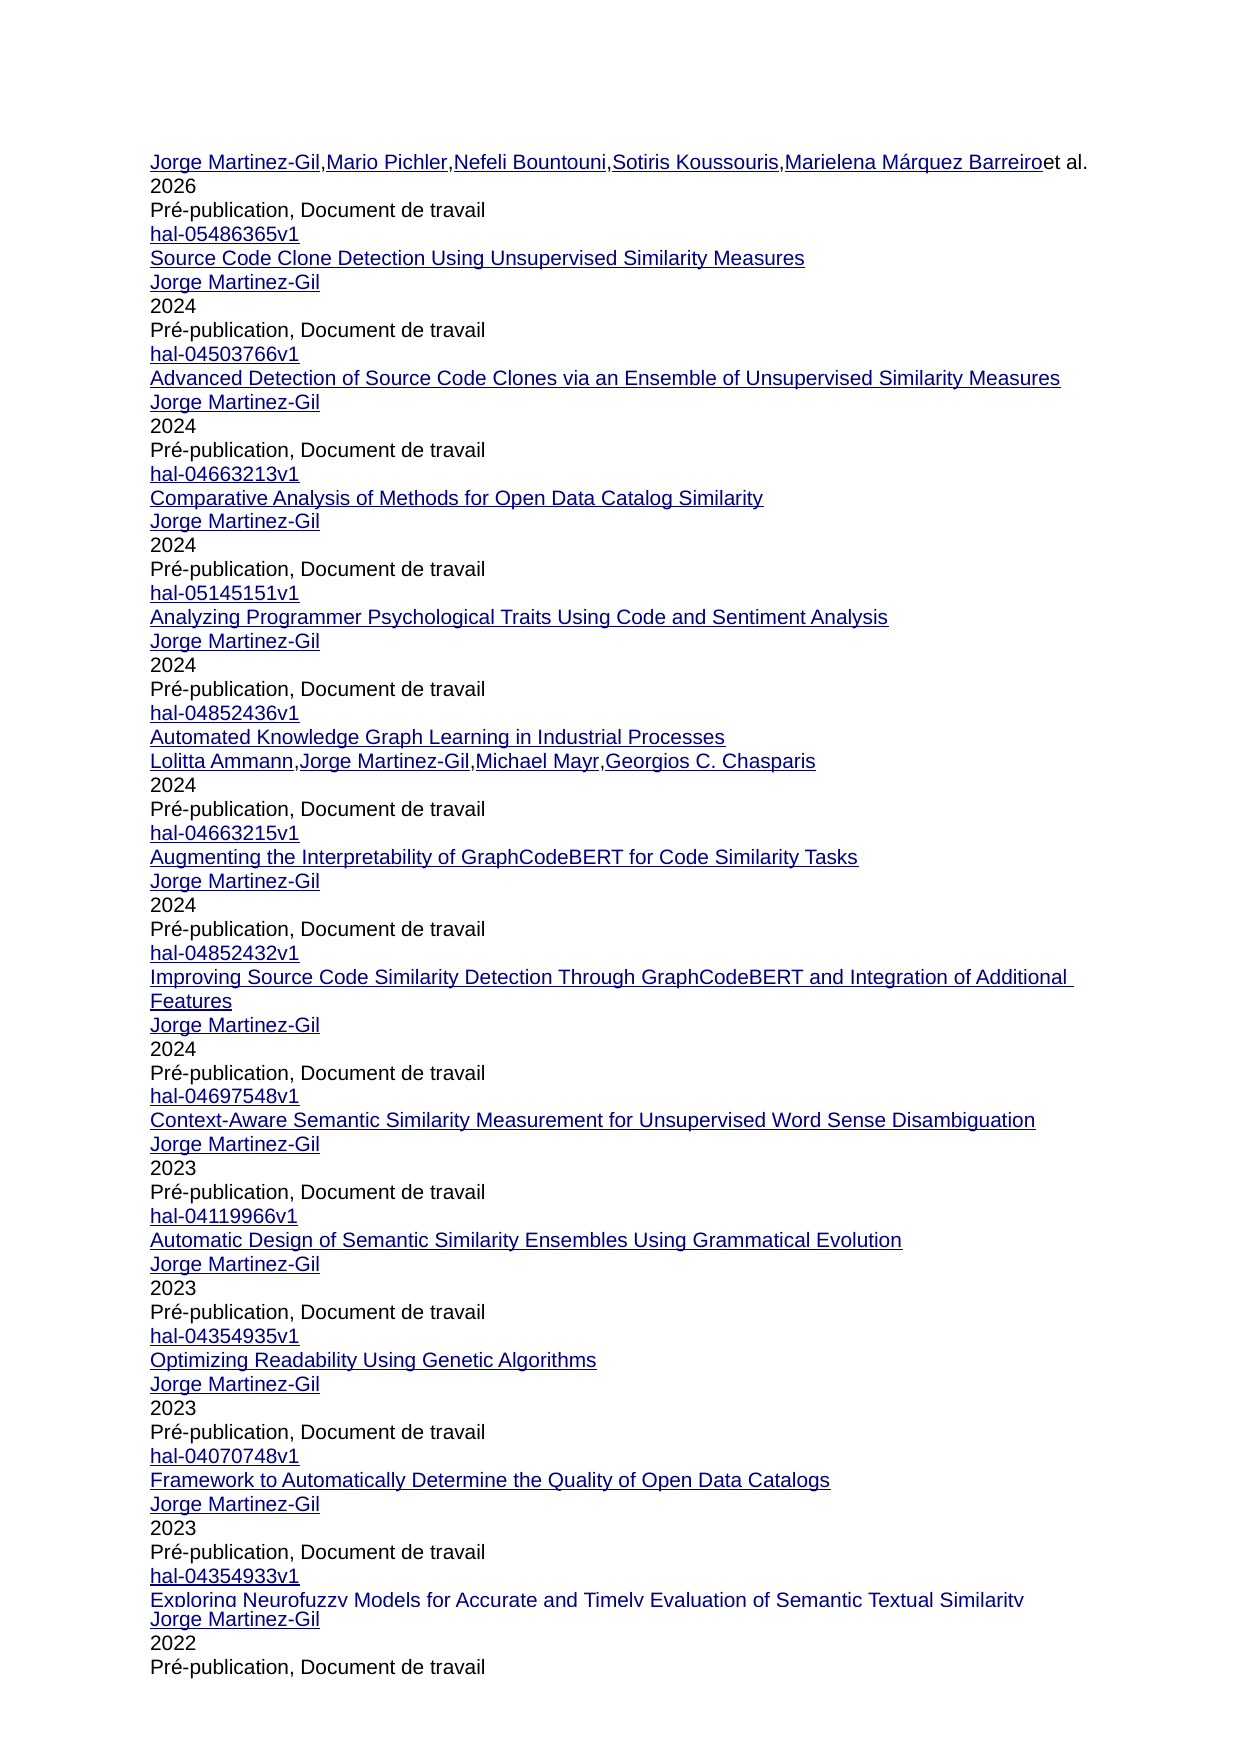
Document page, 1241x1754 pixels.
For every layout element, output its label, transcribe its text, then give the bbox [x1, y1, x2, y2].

table_cell Improving Source Code Similarity Detection Through GraphCodeBERT and Integration of Additional Features Jorge Martinez-Gil 2024 Pré-publication, Document de travail hal-04697548v1 [150, 965, 1090, 1108]
table_cell Framework to Automatically Determine the Quality of Open Data Catalogs Jorge Martinez-Gil 2023 Pré-publication, Document de travail hal-04354933v1 [150, 1468, 1090, 1587]
table_cell Comparative Analysis of Methods for Open Data Catalog Similarity Jorge Martinez-Gil 2024 Pré-publication, Document de travail hal-05145151v1 [150, 485, 1090, 605]
table_cell Augmenting the Interpretability of GraphCodeBERT for Code Similarity Tasks Jorge Martinez-Gil 2024 Pré-publication, Document de travail hal-04852432v1 [150, 845, 1090, 964]
table_cell Context-Aware Semantic Similarity Measurement for Unsupervised Word Sense Disambiguation Jorge Martinez-Gil 2023 Pré-publication, Document de travail hal-04119966v1 [150, 1108, 1090, 1228]
table_cell Source Code Clone Detection Using Unsupervised Similarity Measures Jorge Martinez-Gil 2024 Pré-publication, Document de travail hal-04503766v1 [150, 246, 1090, 366]
table_cell Optimizing Readability Using Genetic Algorithms Jorge Martinez-Gil 2023 Pré-publication, Document de travail hal-04070748v1 [150, 1348, 1090, 1468]
table_cell Analyzing Programmer Psychological Traits Using Code and Sentiment Analysis Jorge Martinez-Gil 2024 Pré-publication, Document de travail hal-04852436v1 [150, 605, 1090, 725]
table_cell Advanced Detection of Source Code Clones via an Ensemble of Unsupervised Similarity Measures Jorge Martinez-Gil 2024 Pré-publication, Document de travail hal-04663213v1 [150, 366, 1090, 485]
table_cell Automated Knowledge Graph Learning in Industrial Processes Lolitta Ammann,Jorge Martinez-Gil,Michael Mayr,Georgios C. Chasparis 2024 Pré-publication, Document de travail hal-04663215v1 [150, 725, 1090, 845]
table_cell Jorge Martinez-Gil,Mario Pichler,Nefeli Bountouni,Sotiris Koussouris,Marielena Márquez Barreiroet al. 2026 Pré-publication, Document de travail hal-05486365v1 [150, 150, 1090, 246]
table_cell Exploring Neurofuzzy Models for Accurate and Timely Evaluation of Semantic Textual Similarity Jorge Martinez-Gil 2022 Pré-publication, Document de travail [150, 1588, 1090, 1679]
table_cell Automatic Design of Semantic Similarity Ensembles Using Grammatical Evolution Jorge Martinez-Gil 2023 Pré-publication, Document de travail hal-04354935v1 [150, 1228, 1090, 1348]
